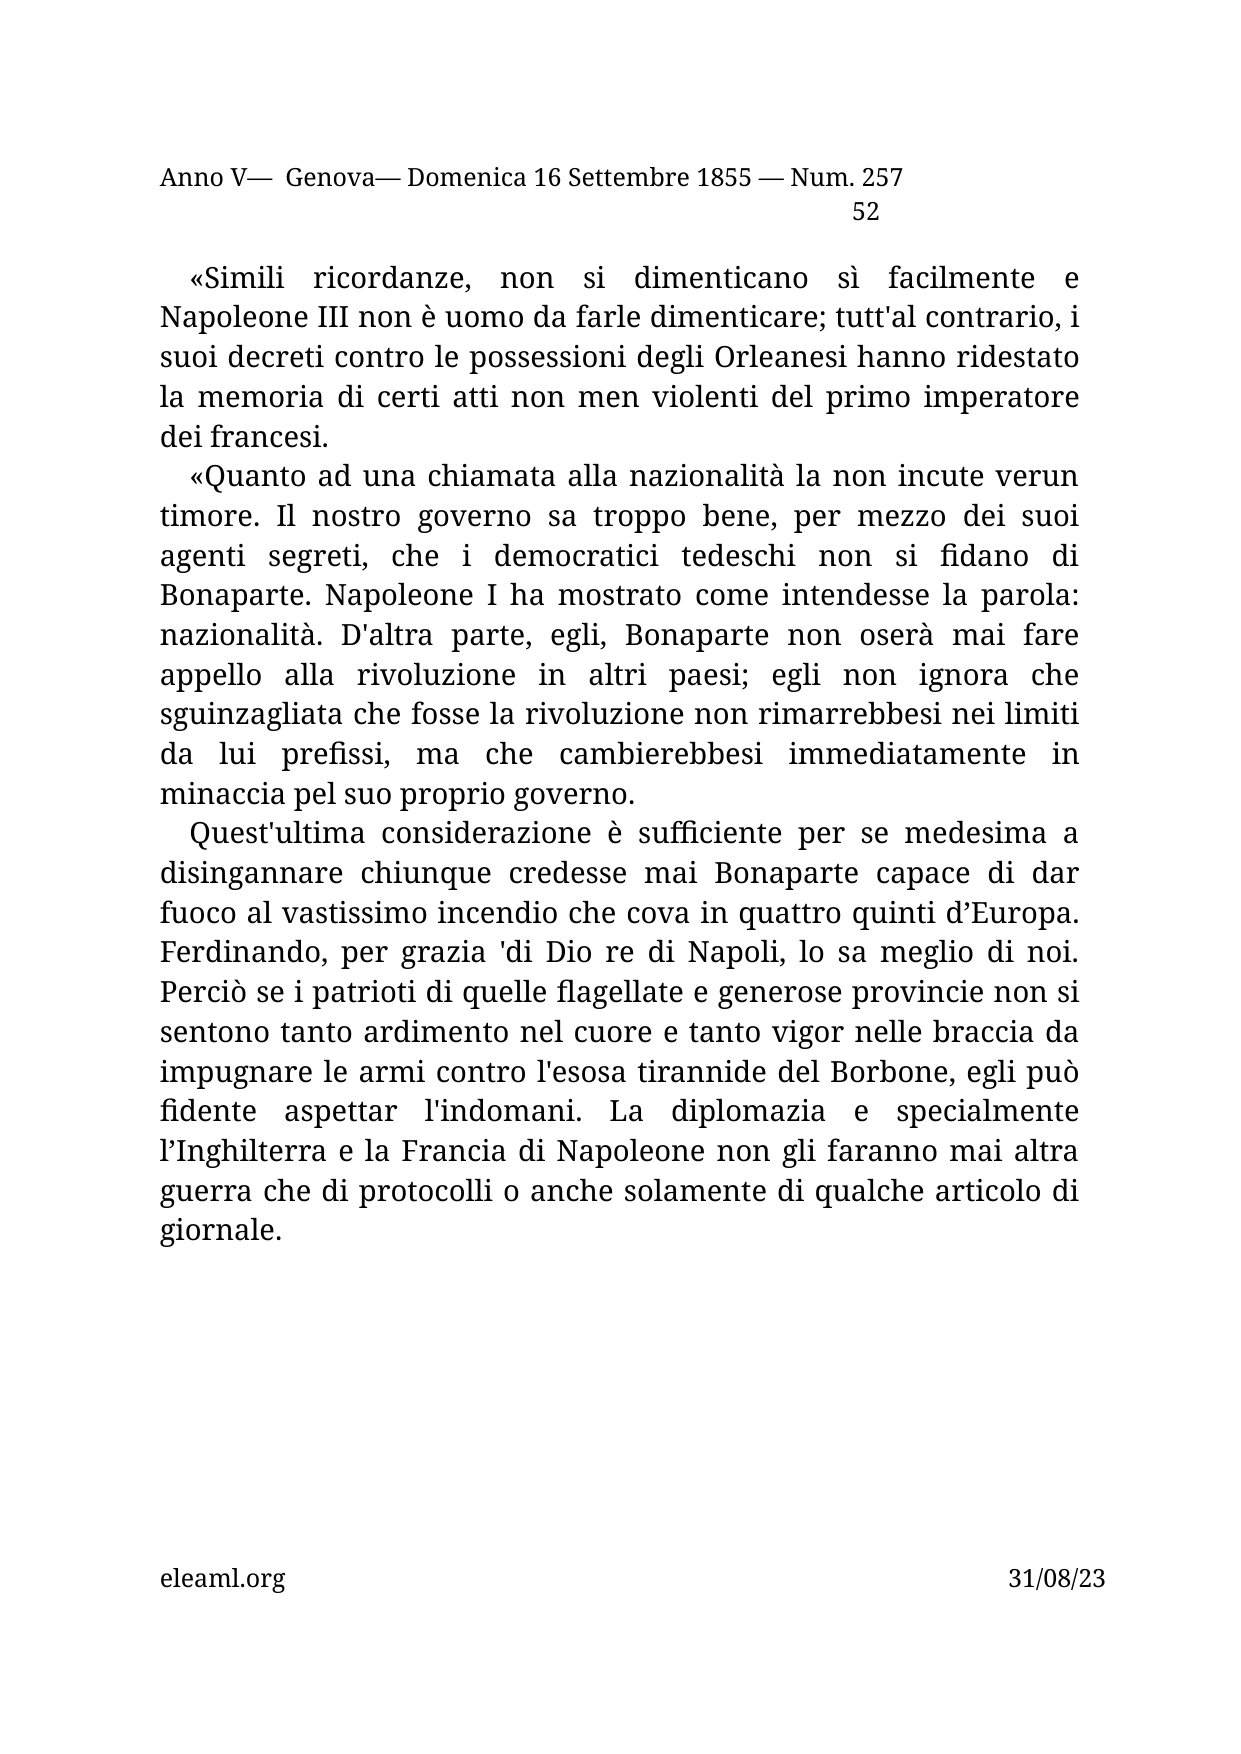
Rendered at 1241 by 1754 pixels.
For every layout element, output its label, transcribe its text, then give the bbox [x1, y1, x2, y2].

text Quest'ultima considerazione è sufficiente per se medesima a disingannare chiunque credesse mai Bonaparte capace di dar fuoco al vastissimo incendio che cova in quattro quinti d’Europa. Ferdinando, per grazia 'di Dio re di Napoli, lo sa meglio di noi. Perciò se i patrioti di quelle flagellate e generose provincie non si sentono tanto ardimento nel cuore e tanto vigor nelle braccia da impugnare le armi contro l'esosa tirannide del Borbone, egli può fidente aspettar l'indomani. La diplomazia e specialmente l’Inghilterra e la Francia di Napoleone non gli faranno mai altra guerra che di protocolli o anche solamente di qualche articolo di giornale. [159, 813, 1081, 1249]
text «Simili ricordanze, non si dimenticano sì facilmente e Napoleone III non è uomo da farle dimenticare; tutt'al contrario, i suoi decreti contro le possessioni degli Orleanesi hanno ridestato la memoria di certi atti non men violenti del primo imperatore dei francesi. [159, 257, 1081, 456]
text «Quanto ad una chiamata alla nazionalità la non incute verun timore. Il nostro governo sa troppo bene, per mezzo dei suoi agenti segreti, che i democratici tedeschi non si fidano di Bonaparte. Napoleone I ha mostrato come intendesse la parola: nazionalità. D'altra parte, egli, Bonaparte non oserà mai fare appello alla rivoluzione in altri paesi; egli non ignora che sguinzagliata che fosse la rivoluzione non rimarrebbesi nei limiti da lui prefissi, ma che cambierebbesi immediatamente in minaccia pel suo proprio governo. [159, 456, 1081, 813]
